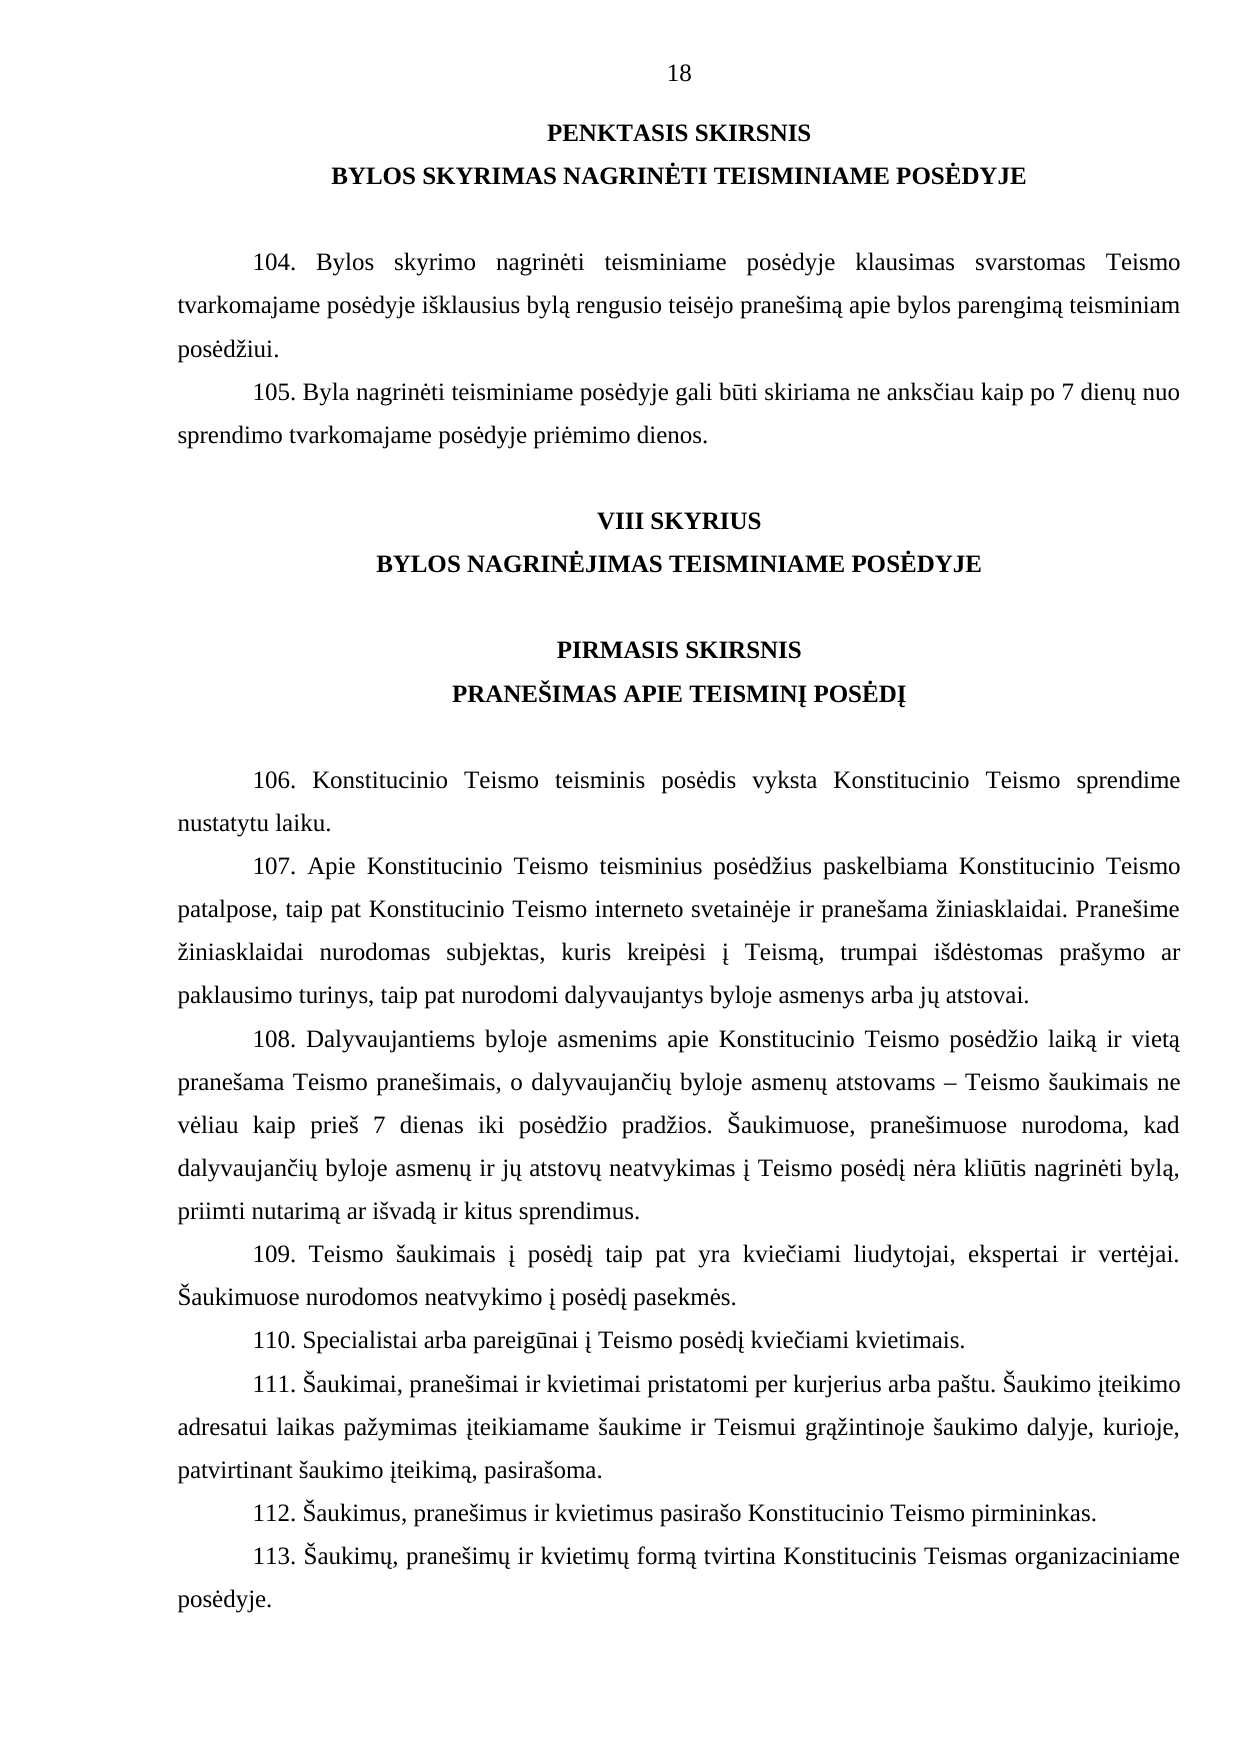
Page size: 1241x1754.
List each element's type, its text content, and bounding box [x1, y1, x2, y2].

text PENKTASIS SKIRSNIS [177, 118, 1181, 147]
text 104. Bylos skyrimo nagrinėti teisminiame posėdyje klausimas svarstomas Teismo tvarkomajame posėdyje išklausius bylą rengusio teisėjo pranešimą apie bylos parengimą teisminiam posėdžiui. [177, 247, 1181, 362]
text 109. Teismo šaukimais į posėdį taip pat yra kviečiami liudytojai, ekspertai ir vertėjai. Šaukimuose nurodomos neatvykimo į posėdį pasekmės. [177, 1239, 1181, 1311]
text 113. Šaukimų, pranešimų ir kvietimų formą tvirtina Konstitucinis Teismas organizaciniame posėdyje. [177, 1541, 1181, 1613]
text VIII SKYRIUS [177, 506, 1181, 535]
text BYLOS SKYRIMAS NAGRINĖTI TEISMINIAME POSĖDYJE [177, 161, 1181, 190]
text 107. Apie Konstitucinio Teismo teisminius posėdžius paskelbiama Konstitucinio Teismo patalpose, taip pat Konstitucinio Teismo interneto svetainėje ir pranešama žiniasklaidai. Pranešime žiniasklaidai nurodomas subjektas, kuris kreipėsi į Teismą, trumpai išdėstomas prašymo ar paklausimo turinys, taip pat nurodomi dalyvaujantys byloje asmenys arba jų atstovai. [177, 851, 1181, 1009]
text PRANEŠIMAS APIE TEISMINĮ POSĖDĮ [177, 679, 1181, 707]
text 108. Dalyvaujantiems byloje asmenims apie Konstitucinio Teismo posėdžio laiką ir vietą pranešama Teismo pranešimais, o dalyvaujančių byloje asmenų atstovams – Teismo šaukimais ne vėliau kaip prieš 7 dienas iki posėdžio pradžios. Šaukimuose, pranešimuose nurodoma, kad dalyvaujančių byloje asmenų ir jų atstovų neatvykimas į Teismo posėdį nėra kliūtis nagrinėti bylą, priimti nutarimą ar išvadą ir kitus sprendimus. [177, 1024, 1181, 1225]
text 105. Byla nagrinėti teisminiame posėdyje gali būti skiriama ne anksčiau kaip po 7 dienų nuo sprendimo tvarkomajame posėdyje priėmimo dienos. [177, 377, 1181, 449]
text BYLOS NAGRINĖJIMAS TEISMINIAME POSĖDYJE [177, 549, 1181, 578]
text PIRMASIS SKIRSNIS [177, 636, 1181, 664]
text 112. Šaukimus, pranešimus ir kvietimus pasirašo Konstitucinio Teismo pirmininkas. [177, 1498, 1181, 1527]
text 111. Šaukimai, pranešimai ir kvietimai pristatomi per kurjerius arba paštu. Šaukimo įteikimo adresatui laikas pažymimas įteikiamame šaukime ir Teismui grąžintinoje šaukimo dalyje, kurioje, patvirtinant šaukimo įteikimą, pasirašoma. [177, 1369, 1181, 1484]
text 110. Specialistai arba pareigūnai į Teismo posėdį kviečiami kvietimais. [177, 1326, 1181, 1354]
text 106. Konstitucinio Teismo teisminis posėdis vyksta Konstitucinio Teismo sprendime nustatytu laiku. [177, 765, 1181, 837]
